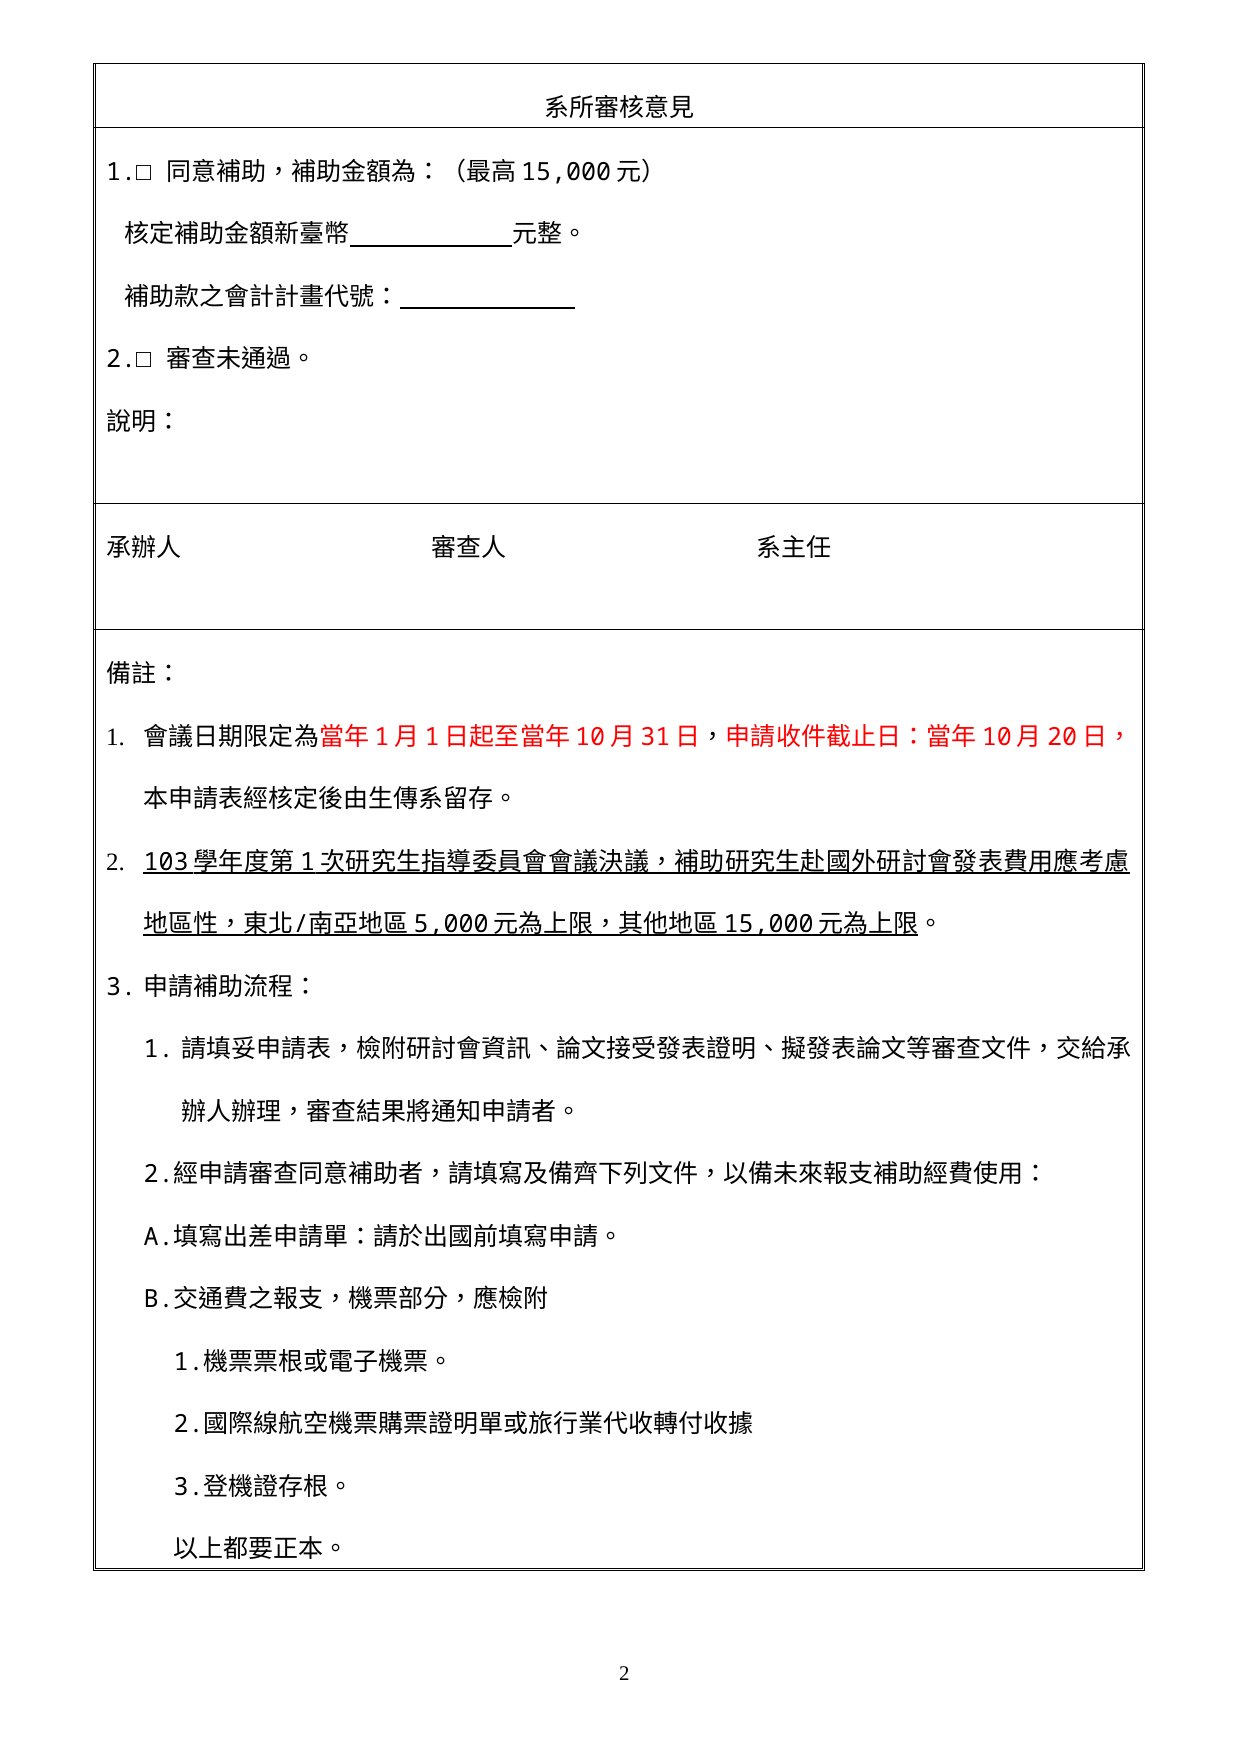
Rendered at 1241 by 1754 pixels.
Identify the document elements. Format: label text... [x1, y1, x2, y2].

table_cell 備註： 會議日期限定為當年1月1日起至當年10月31日，申請收件截止日：當年10月20日，本申請表經核定後由生傳系留存。 103學年度第1次研究生指導委員會會議決議，補助研究生赴國外研討會發表費用應考慮地區性，東北/南亞地區5,000元為上限，其他地區15,000元為上限。 申請補助流程： 請填妥申請表，檢附研討會資訊、論文接受發表證明、擬發表論文等審查文件，交給承辦人辦理，審查結果將通知申請者。 2.經申請審查同意補助者，請填寫及備齊下列文件，以備未來報支補助經費使用： A.填寫出差申請單：請於出國前填寫申請。 B.交通費之報支，機票部分，應檢附 1.機票票根或電子機票。 2.國際線航空機票購票證明單或旅行業代收轉付收據 3.登機證存根。 以上都要正本。 [96, 630, 1142, 1567]
table_cell 系所審核意見 [96, 64, 1142, 127]
table_cell 1.□ 同意補助，補助金額為：（最高15,000元） 核定補助金額新臺幣 元整。 補助款之會計計畫代號： 2.□ 審查未通過。 說明： [96, 128, 1142, 503]
table_cell 承辦人 審查人 系主任 [96, 504, 1142, 629]
